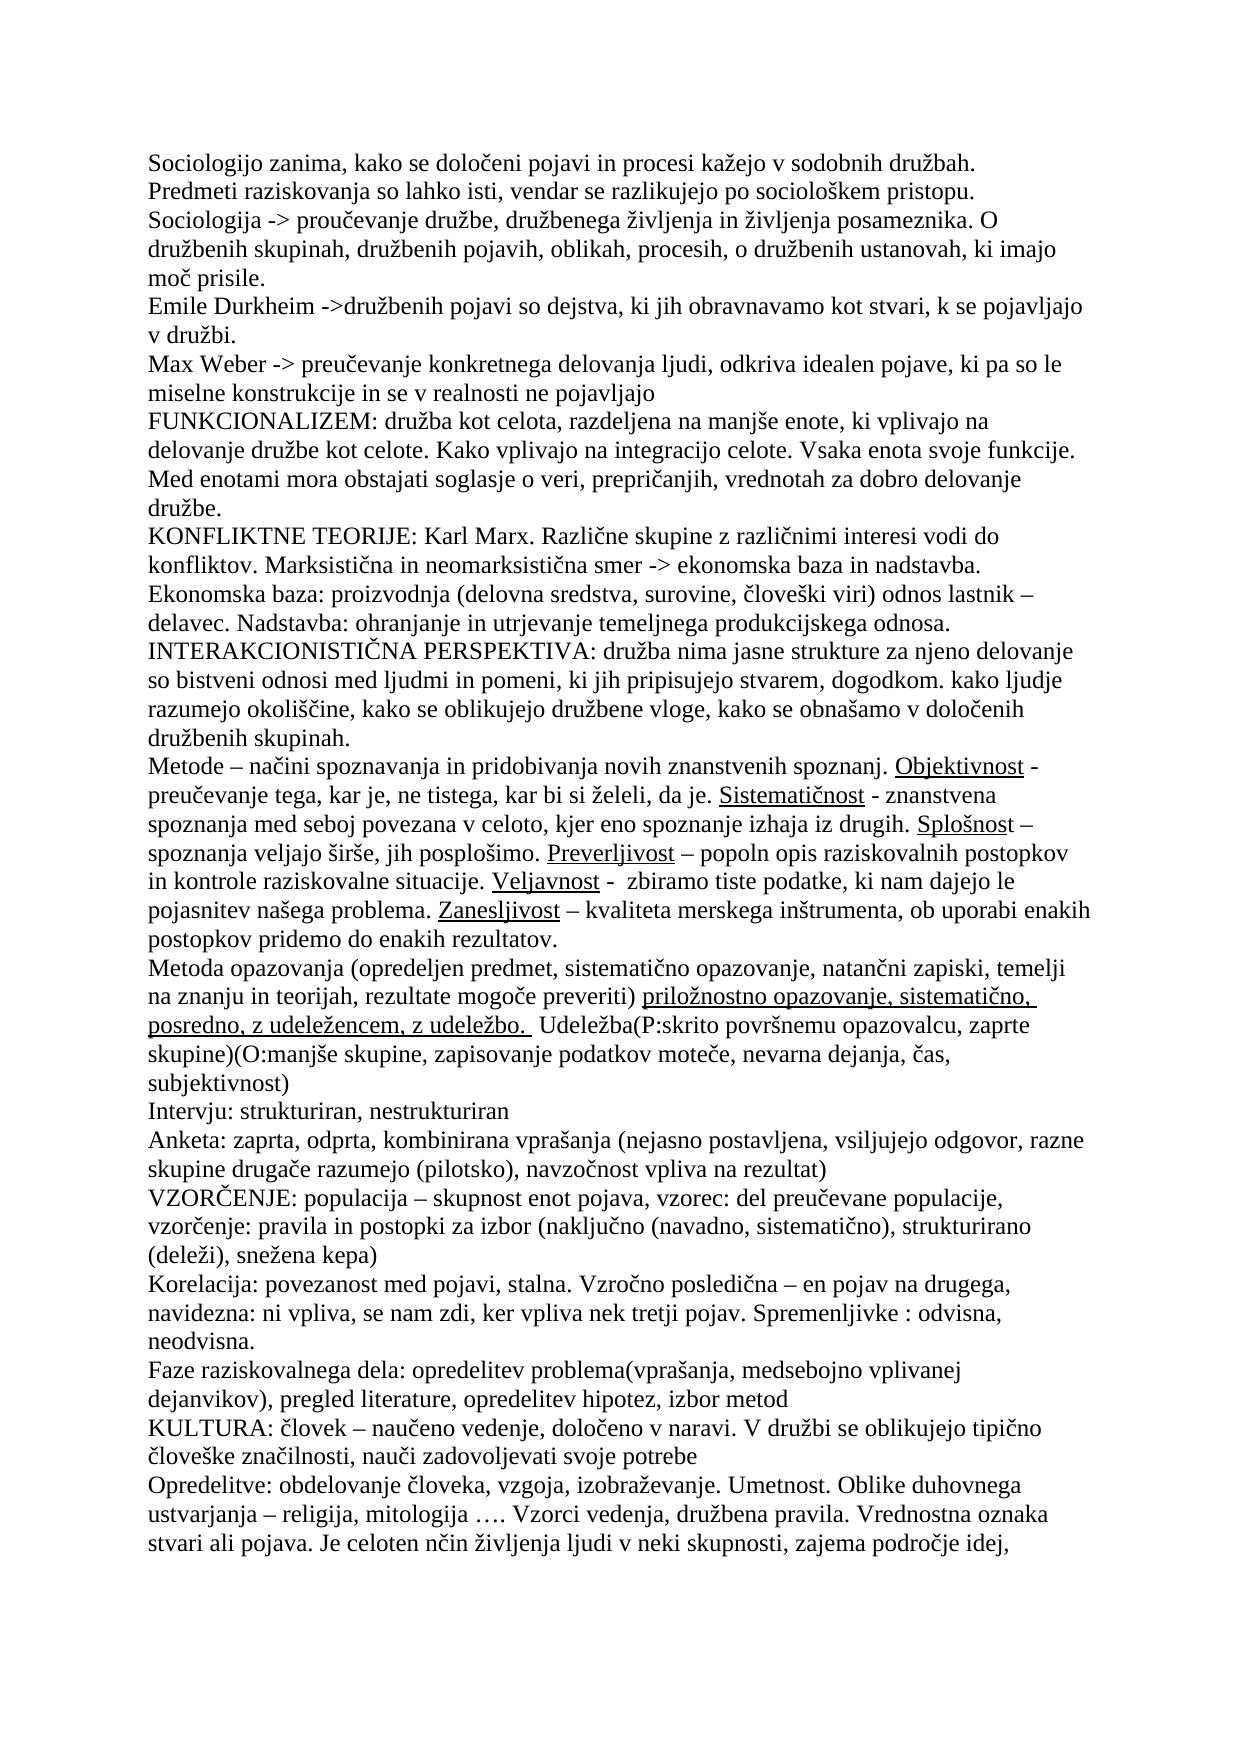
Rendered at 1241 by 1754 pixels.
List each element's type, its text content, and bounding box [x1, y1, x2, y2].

text INTERAKCIONISTIČNA PERSPEKTIVA: družba nima jasne strukture za njeno delovanje so bistveni odnosi med ljudmi in pomeni, ki jih pripisujejo stvarem, dogodkom. kako ljudje razumejo okoliščine, kako se oblikujejo družbene vloge, kako se obnašamo v določenih družbenih skupinah. [148, 636, 1092, 751]
text Predmeti raziskovanja so lahko isti, vendar se razlikujejo po sociološkem pristopu. [148, 176, 1092, 205]
text Sociologija -> proučevanje družbe, družbenega življenja in življenja posameznika. O družbenih skupinah, družbenih pojavih, oblikah, procesih, o družbenih ustanovah, ki imajo moč prisile. [148, 205, 1092, 291]
text Sociologijo zanima, kako se določeni pojavi in procesi kažejo v sodobnih družbah. [148, 148, 1092, 176]
text Emile Durkheim ->družbenih pojavi so dejstva, ki jih obravnavamo kot stvari, k se pojavljajo v družbi. [148, 291, 1092, 349]
text Korelacija: povezanost med pojavi, stalna. Vzročno posledična – en pojav na drugega, navidezna: ni vpliva, se nam zdi, ker vpliva nek tretji pojav. Spremenljivke : odvisna, neodvisna. [148, 1269, 1092, 1355]
text VZORČENJE: populacija – skupnost enot pojava, vzorec: del preučevane populacije, vzorčenje: pravila in postopki za izbor (naključno (navadno, sistematično), strukturirano (deleži), snežena kepa) [148, 1183, 1092, 1269]
text Anketa: zaprta, odprta, kombinirana vprašanja (nejasno postavljena, vsiljujejo odgovor, razne skupine drugače razumejo (pilotsko), navzočnost vpliva na rezultat) [148, 1125, 1092, 1183]
text Faze raziskovalnega dela: opredelitev problema(vprašanja, medsebojno vplivanej dejanvikov), pregled literature, opredelitev hipotez, izbor metod [148, 1355, 1092, 1413]
text Metode – načini spoznavanja in pridobivanja novih znanstvenih spoznanj. Objektivnost - preučevanje tega, kar je, ne tistega, kar bi si želeli, da je. Sistematičnost - znanstvena spoznanja med seboj povezana v celoto, kjer eno spoznanje izhaja iz drugih. Splošnost – spoznanja veljajo širše, jih posplošimo. Preverljivost – popoln opis raziskovalnih postopkov in kontrole raziskovalne situacije. Veljavnost - zbiramo tiste podatke, ki nam dajejo le pojasnitev našega problema. Zanesljivost – kvaliteta merskega inštrumenta, ob uporabi enakih postopkov pridemo do enakih rezultatov. [148, 751, 1092, 953]
text Opredelitve: obdelovanje človeka, vzgoja, izobraževanje. Umetnost. Oblike duhovnega ustvarjanja – religija, mitologija …. Vzorci vedenja, družbena pravila. Vrednostna oznaka stvari ali pojava. Je celoten nčin življenja ljudi v neki skupnosti, zajema področje idej, [148, 1470, 1092, 1556]
text Intervju: strukturiran, nestrukturiran [148, 1096, 1092, 1125]
text FUNKCIONALIZEM: družba kot celota, razdeljena na manjše enote, ki vplivajo na delovanje družbe kot celote. Kako vplivajo na integracijo celote. Vsaka enota svoje funkcije. Med enotami mora obstajati soglasje o veri, prepričanjih, vrednotah za dobro delovanje družbe. [148, 406, 1092, 521]
text KULTURA: človek – naučeno vedenje, določeno v naravi. V družbi se oblikujejo tipično človeške značilnosti, nauči zadovoljevati svoje potrebe [148, 1413, 1092, 1470]
text KONFLIKTNE TEORIJE: Karl Marx. Različne skupine z različnimi interesi vodi do konfliktov. Marksistična in neomarksistična smer -> ekonomska baza in nadstavba. Ekonomska baza: proizvodnja (delovna sredstva, surovine, človeški viri) odnos lastnik – delavec. Nadstavba: ohranjanje in utrjevanje temeljnega produkcijskega odnosa. [148, 521, 1092, 636]
text Metoda opazovanja (opredeljen predmet, sistematično opazovanje, natančni zapiski, temelji na znanju in teorijah, rezultate mogoče preveriti) priložnostno opazovanje, sistematično, posredno, z udeležencem, z udeležbo. Udeležba(P:skrito površnemu opazovalcu, zaprte skupine)(O:manjše skupine, zapisovanje podatkov moteče, nevarna dejanja, čas, subjektivnost) [148, 953, 1092, 1096]
text Max Weber -> preučevanje konkretnega delovanja ljudi, odkriva idealen pojave, ki pa so le miselne konstrukcije in se v realnosti ne pojavljajo [148, 349, 1092, 406]
